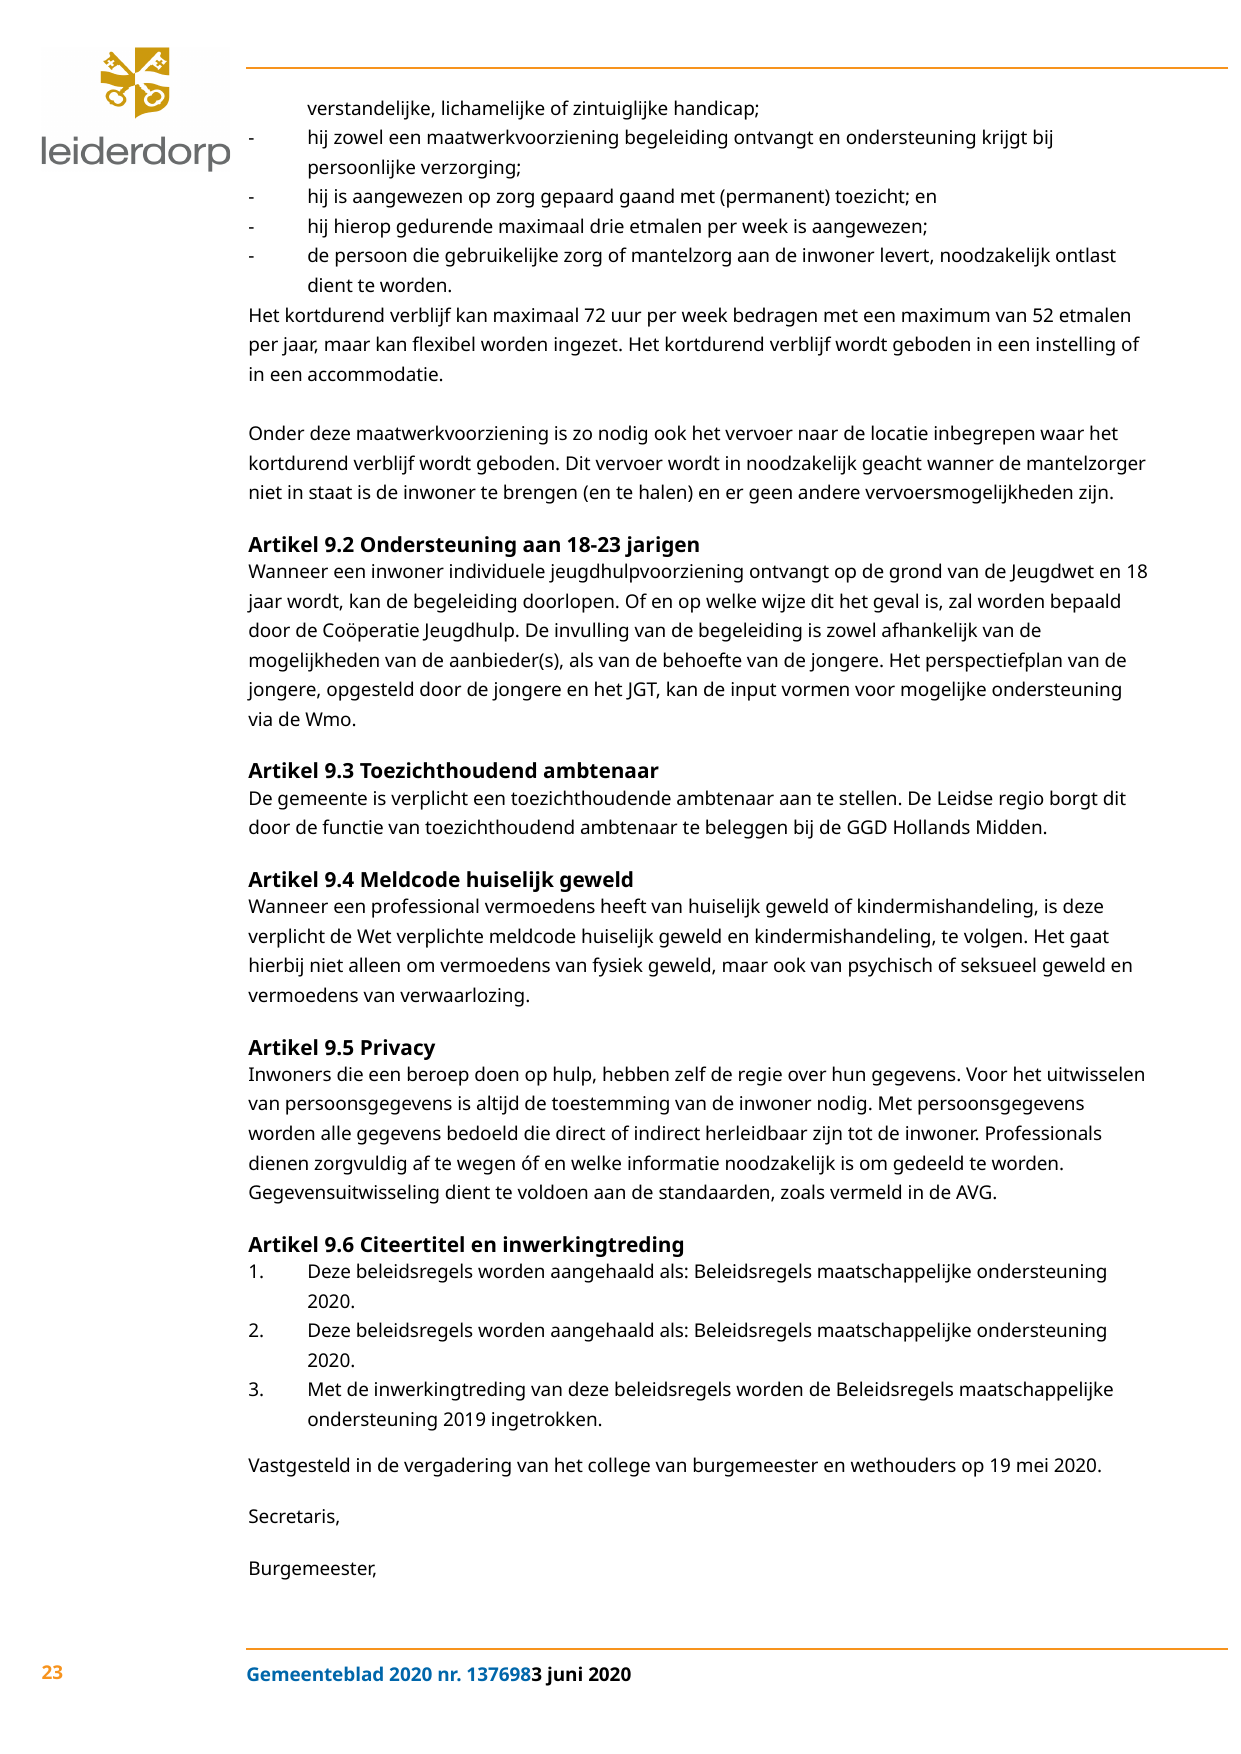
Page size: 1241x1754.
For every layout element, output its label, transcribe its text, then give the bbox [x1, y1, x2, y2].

text Artikel 9.5 Privacy [248, 1033, 1152, 1061]
list Deze beleidsregels worden aangehaald als: Beleidsregels maatschappelijke ondersteuning 2020. [248, 1317, 1152, 1373]
list de persoon die gebruikelijke zorg of mantelzorg aan de inwoner levert, noodzakelijk ontlast dient te worden. [248, 243, 1152, 298]
text Burgemeester, [248, 1555, 1152, 1580]
picture [41, 47, 231, 172]
text Wanneer een professional vermoedens heeft van huiselijk geweld of kindermishandeling, is deze verplicht de Wet verplichte meldcode huiselijk geweld en kindermishandeling, te volgen. Het gaat hierbij niet alleen om vermoedens van fysiek geweld, maar ook van psychisch of seksueel geweld en vermoedens van verwaarlozing. [248, 893, 1152, 1008]
list Deze beleidsregels worden aangehaald als: Beleidsregels maatschappelijke ondersteuning 2020. [248, 1258, 1152, 1313]
text Inwoners die een beroep doen op hulp, hebben zelf de regie over hun gegevens. Voor het uitwisselen van persoonsgegevens is altijd de toestemming van de inwoner nodig. Met persoonsgegevens worden alle gegevens bedoeld die direct of indirect herleidbaar zijn tot de inwoner. Professionals dienen zorgvuldig af te wegen óf en welke informatie noodzakelijk is om gedeeld te worden. Gegevensuitwisseling dient te voldoen aan de standaarden, zoals vermeld in de AVG. [248, 1061, 1152, 1205]
list hij zowel een maatwerkvoorziening begeleiding ontvangt en ondersteuning krijgt bij persoonlijke verzorging; [248, 124, 1152, 180]
text Vastgesteld in de vergadering van het college van burgemeester en wethouders op 19 mei 2020. [248, 1452, 1152, 1477]
text Artikel 9.4 Meldcode huiselijk geweld [248, 865, 1152, 893]
list hij is aangewezen op zorg gepaard gaand met (permanent) toezicht; en [248, 183, 1152, 209]
list verstandelijke, lichamelijke of zintuiglijke handicap; [248, 95, 1152, 121]
text Het kortdurend verblijf kan maximaal 72 uur per week bedragen met een maximum van 52 etmalen per jaar, maar kan flexibel worden ingezet. Het kortdurend verblijf wordt geboden in een instelling of in een accommodatie. [248, 302, 1152, 387]
list hij hierop gedurende maximaal drie etmalen per week is aangewezen; [248, 213, 1152, 239]
text Artikel 9.6 Citeertitel en inwerkingtreding [248, 1230, 1152, 1258]
text Artikel 9.2 Ondersteuning aan 18-23 jarigen [248, 530, 1152, 558]
text De gemeente is verplicht een toezichthoudende ambtenaar aan te stellen. De Leidse regio borgt dit door de functie van toezichthoudend ambtenaar te beleggen bij de GGD Hollands Midden. [248, 785, 1152, 840]
text Artikel 9.3 Toezichthoudend ambtenaar [248, 757, 1152, 785]
text Secretaris, [248, 1503, 1152, 1529]
list Met de inwerkingtreding van deze beleidsregels worden de Beleidsregels maatschappelijke ondersteuning 2019 ingetrokken. [248, 1377, 1152, 1432]
text Onder deze maatwerkvoorziening is zo nodig ook het vervoer naar de locatie inbegrepen waar het kortdurend verblijf wordt geboden. Dit vervoer wordt in noodzakelijk geacht wanner de mantelzorger niet in staat is de inwoner te brengen (en te halen) en er geen andere vervoersmogelijkheden zijn. [248, 420, 1152, 505]
text Wanneer een inwoner individuele jeugdhulpvoorziening ontvangt op de grond van de Jeugdwet en 18 jaar wordt, kan de begeleiding doorlopen. Of en op welke wijze dit het geval is, zal worden bepaald door de Coöperatie Jeugdhulp. De invulling van de begeleiding is zowel afhankelijk van de mogelijkheden van de aanbieder(s), als van de behoefte van de jongere. Het perspectiefplan van de jongere, opgesteld door de jongere en het JGT, kan de input vormen voor mogelijke ondersteuning via de Wmo. [248, 558, 1152, 732]
